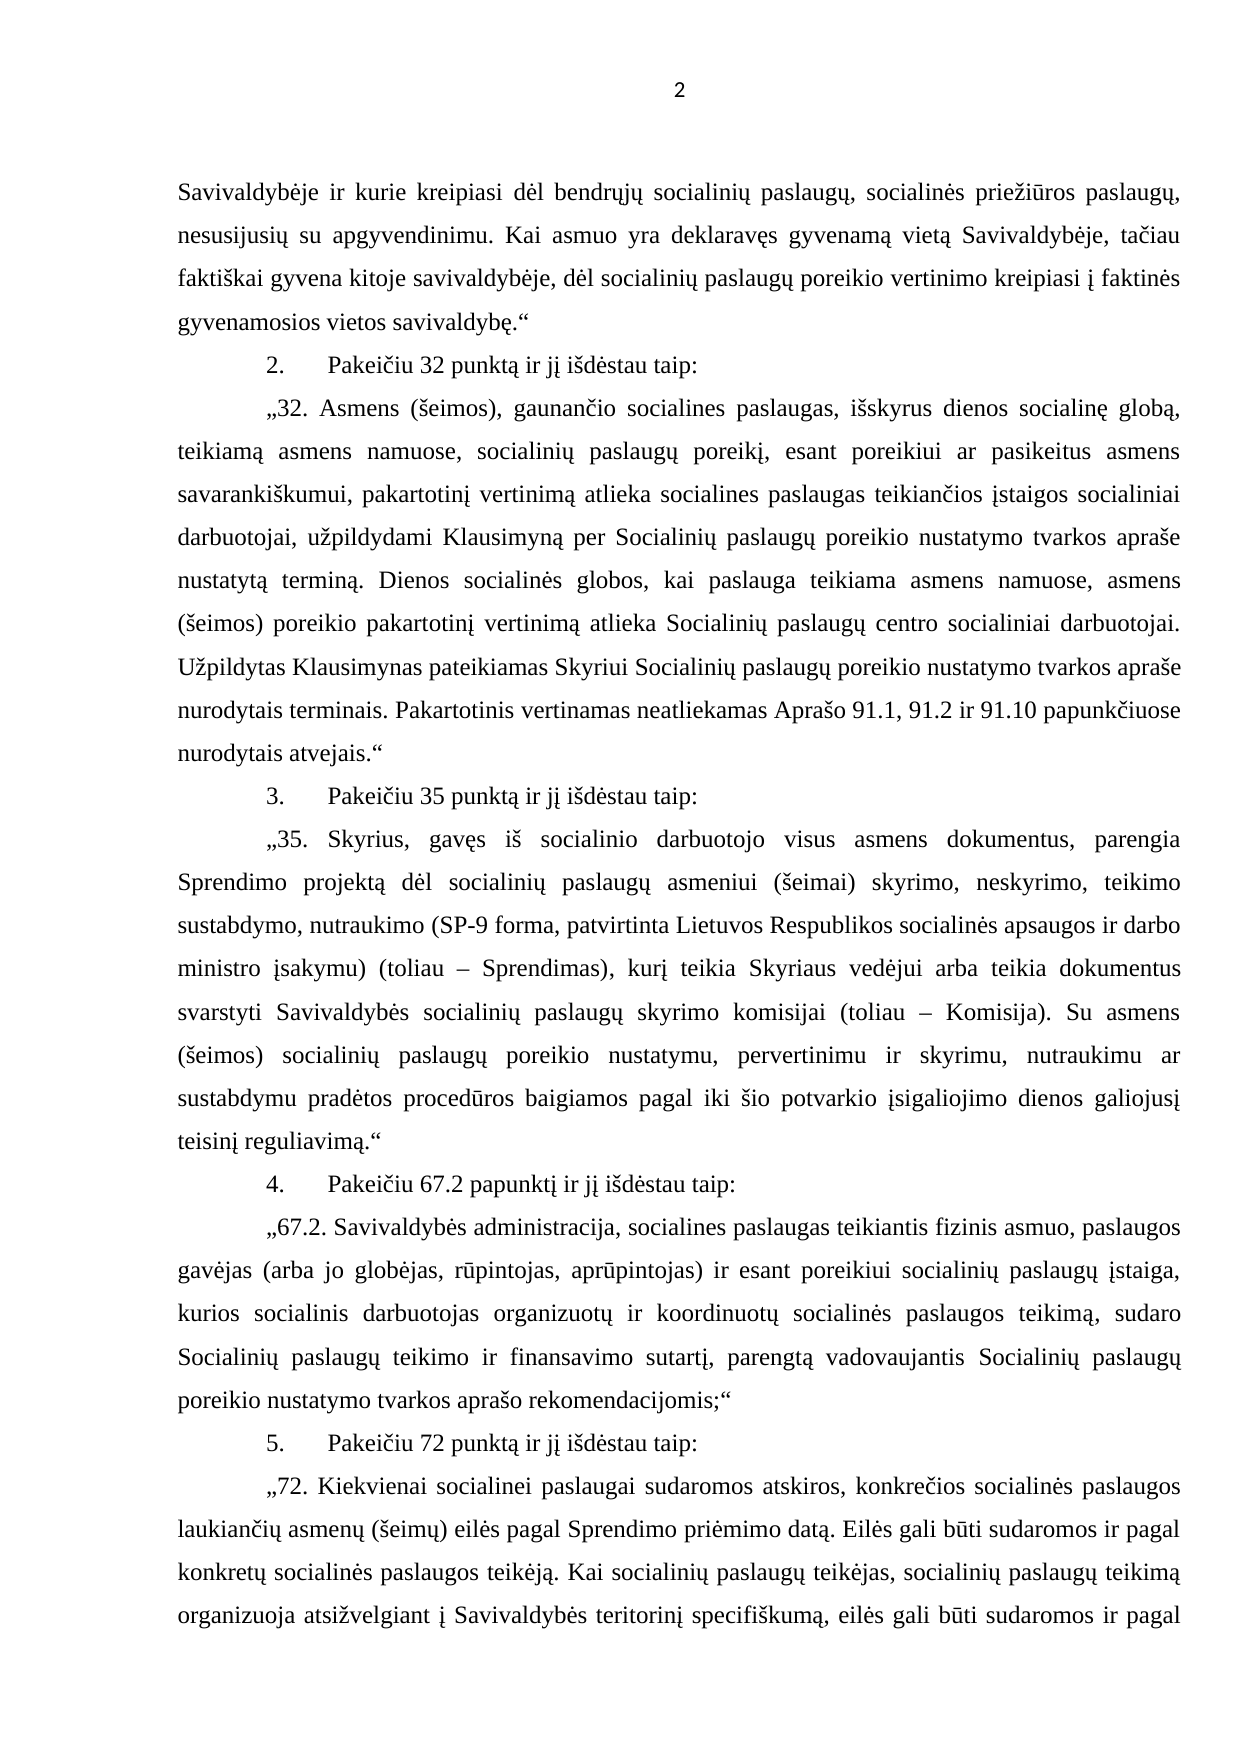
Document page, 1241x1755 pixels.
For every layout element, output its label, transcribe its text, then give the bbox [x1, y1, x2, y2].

text 2. Pakeičiu 32 punktą ir jį išdėstau taip: [177, 350, 1181, 378]
text Savivaldybėje ir kurie kreipiasi dėl bendrųjų socialinių paslaugų, socialinės priežiūros paslaugų, nesusijusių su apgyvendinimu. Kai asmuo yra deklaravęs gyvenamą vietą Savivaldybėje, tačiau faktiškai gyvena kitoje savivaldybėje, dėl socialinių paslaugų poreikio vertinimo kreipiasi į faktinės gyvenamosios vietos savivaldybę.“ [177, 177, 1181, 335]
text 4. Pakeičiu 67.2 papunktį ir jį išdėstau taip: [177, 1169, 1181, 1198]
text „67.2. Savivaldybės administracija, socialines paslaugas teikiantis fizinis asmuo, paslaugos gavėjas (arba jo globėjas, rūpintojas, aprūpintojas) ir esant poreikiui socialinių paslaugų įstaiga, kurios socialinis darbuotojas organizuotų ir koordinuotų socialinės paslaugos teikimą, sudaro Socialinių paslaugų teikimo ir finansavimo sutartį, parengtą vadovaujantis Socialinių paslaugų poreikio nustatymo tvarkos aprašo rekomendacijomis;“ [177, 1212, 1181, 1413]
text „72. Kiekvienai socialinei paslaugai sudaromos atskiros, konkrečios socialinės paslaugos laukiančių asmenų (šeimų) eilės pagal Sprendimo priėmimo datą. Eilės gali būti sudaromos ir pagal konkretų socialinės paslaugos teikėją. Kai socialinių paslaugų teikėjas, socialinių paslaugų teikimą organizuoja atsižvelgiant į Savivaldybės teritorinį specifiškumą, eilės gali būti sudaromos ir pagal [177, 1471, 1181, 1629]
text „35. Skyrius, gavęs iš socialinio darbuotojo visus asmens dokumentus, parengia Sprendimo projektą dėl socialinių paslaugų asmeniui (šeimai) skyrimo, neskyrimo, teikimo sustabdymo, nutraukimo (SP-9 forma, patvirtinta Lietuvos Respublikos socialinės apsaugos ir darbo ministro įsakymu) (toliau – Sprendimas), kurį teikia Skyriaus vedėjui arba teikia dokumentus svarstyti Savivaldybės socialinių paslaugų skyrimo komisijai (toliau – Komisija). Su asmens (šeimos) socialinių paslaugų poreikio nustatymu, pervertinimu ir skyrimu, nutraukimu ar sustabdymu pradėtos procedūros baigiamos pagal iki šio potvarkio įsigaliojimo dienos galiojusį teisinį reguliavimą.“ [177, 824, 1181, 1155]
text 5. Pakeičiu 72 punktą ir jį išdėstau taip: [177, 1428, 1181, 1457]
text „32. Asmens (šeimos), gaunančio socialines paslaugas, išskyrus dienos socialinę globą, teikiamą asmens namuose, socialinių paslaugų poreikį, esant poreikiui ar pasikeitus asmens savarankiškumui, pakartotinį vertinimą atlieka socialines paslaugas teikiančios įstaigos socialiniai darbuotojai, užpildydami Klausimyną per Socialinių paslaugų poreikio nustatymo tvarkos apraše nustatytą terminą. Dienos socialinės globos, kai paslauga teikiama asmens namuose, asmens (šeimos) poreikio pakartotinį vertinimą atlieka Socialinių paslaugų centro socialiniai darbuotojai. Užpildytas Klausimynas pateikiamas Skyriui Socialinių paslaugų poreikio nustatymo tvarkos apraše nurodytais terminais. Pakartotinis vertinamas neatliekamas Aprašo 91.1, 91.2 ir 91.10 papunkčiuose nurodytais atvejais.“ [177, 393, 1181, 767]
text 3. Pakeičiu 35 punktą ir jį išdėstau taip: [177, 781, 1181, 810]
